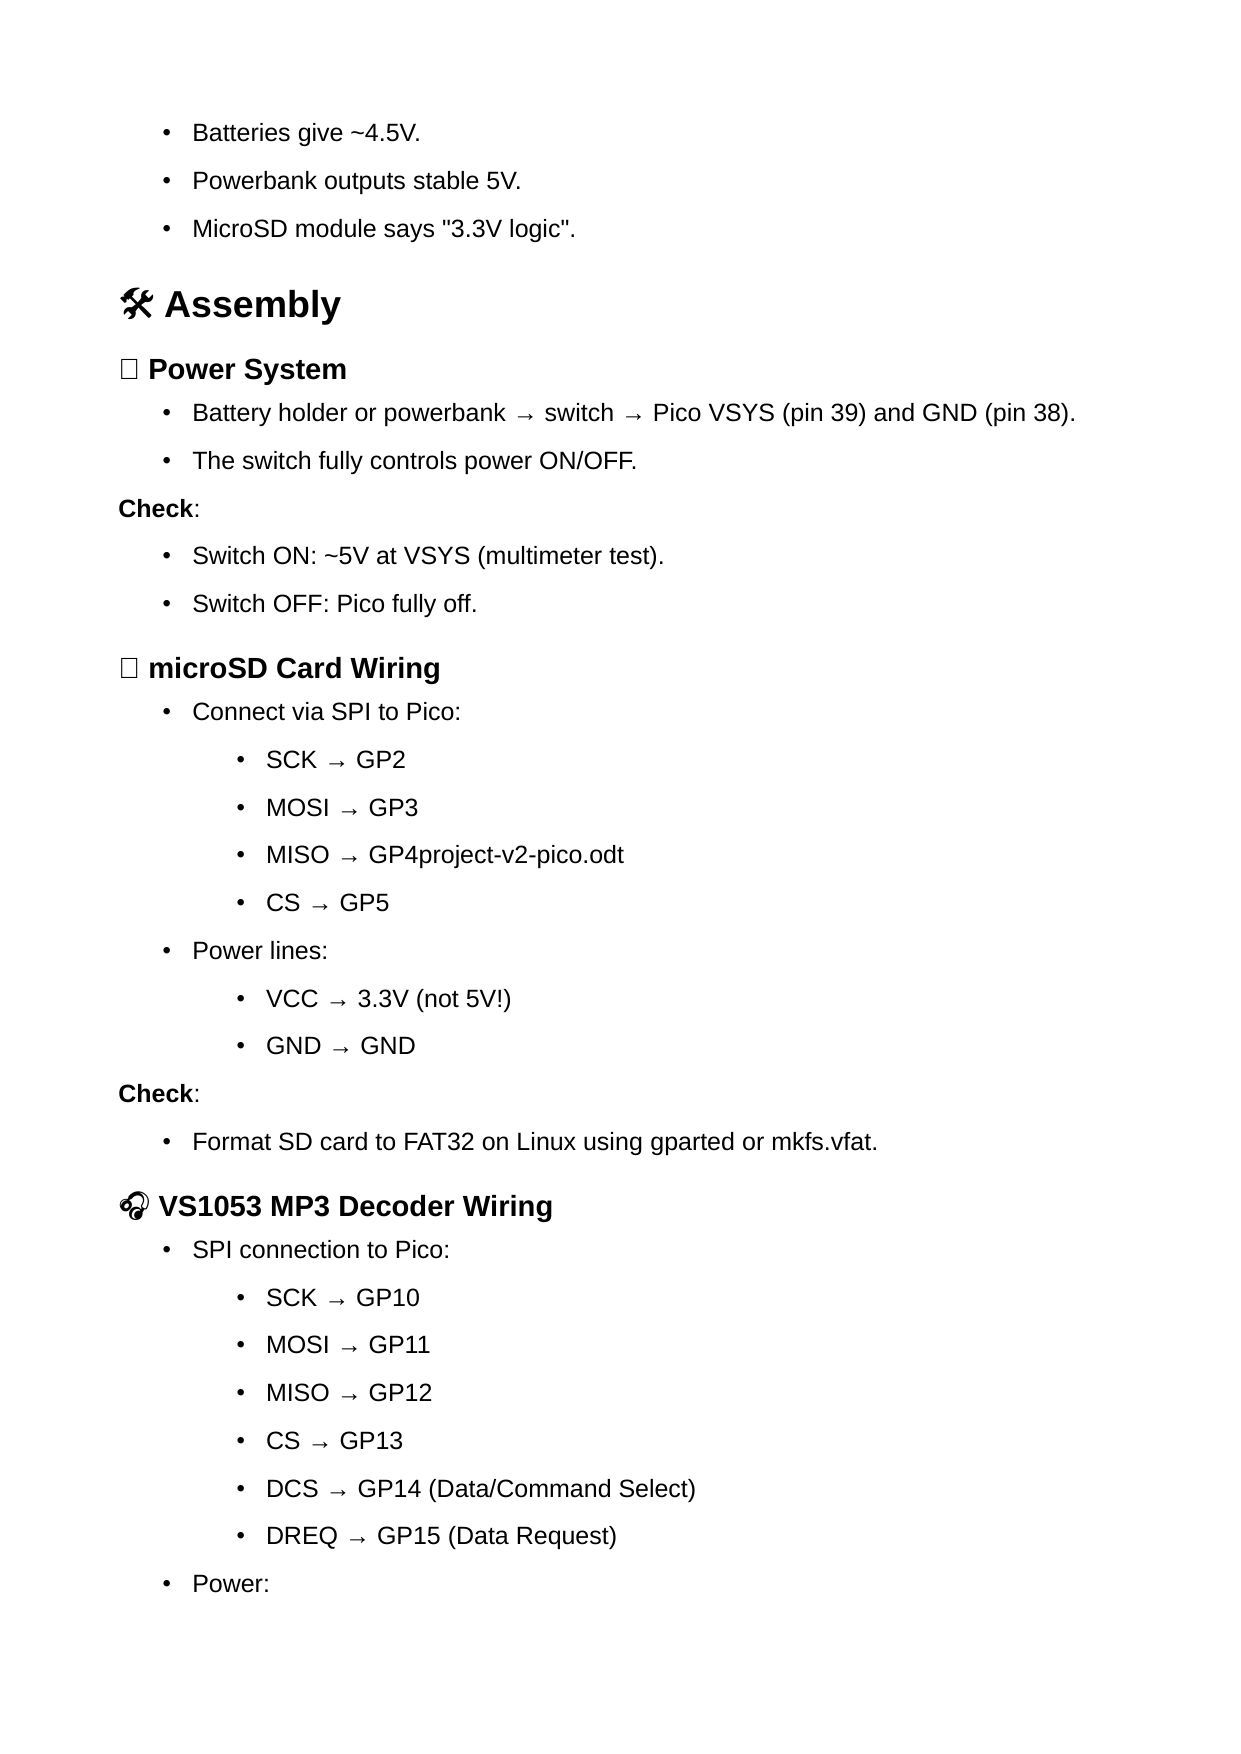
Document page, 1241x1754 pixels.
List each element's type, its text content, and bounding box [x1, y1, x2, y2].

text Check: [118, 1079, 1122, 1108]
list DCS → GP14 (Data/Command Select) [236, 1473, 1122, 1502]
list Format SD card to FAT32 on Linux using gparted or mkfs.vfat. [162, 1127, 1122, 1156]
list DREQ → GP15 (Data Request) [236, 1521, 1122, 1550]
list MISO → GP12 [236, 1378, 1122, 1407]
subtitle 💾 microSD Card Wiring [118, 651, 1122, 685]
list Powerbank outputs stable 5V. [162, 166, 1122, 195]
subtitle 🔋 Power System [118, 352, 1122, 386]
list MOSI → GP11 [236, 1330, 1122, 1359]
list CS → GP5 [236, 888, 1122, 917]
subtitle 🎧 VS1053 MP3 Decoder Wiring [118, 1189, 1122, 1222]
list Switch ON: ~5V at VSYS (multimeter test). [162, 541, 1122, 570]
list MISO → GP4project-v2-pico.odt [236, 841, 1122, 869]
list MOSI → GP3 [236, 793, 1122, 822]
list GND → GND [236, 1031, 1122, 1060]
list SCK → GP2 [236, 745, 1122, 774]
list The switch fully controls power ON/OFF. [162, 446, 1122, 475]
text Check: [118, 494, 1122, 522]
list Switch OFF: Pico fully off. [162, 589, 1122, 618]
list Power lines: [162, 936, 1122, 965]
list SPI connection to Pico: [162, 1235, 1122, 1264]
list VCC → 3.3V (not 5V!) [236, 984, 1122, 1012]
list SCK → GP10 [236, 1283, 1122, 1312]
subtitle 🛠️ Assembly [118, 282, 1122, 325]
list Battery holder or powerbank → switch → Pico VSYS (pin 39) and GND (pin 38). [162, 398, 1122, 427]
list MicroSD module says "3.3V logic". [162, 213, 1122, 242]
list CS → GP13 [236, 1426, 1122, 1455]
list Connect via SPI to Pico: [162, 697, 1122, 726]
list Power: [162, 1569, 1122, 1598]
list Batteries give ~4.5V. [162, 118, 1122, 147]
